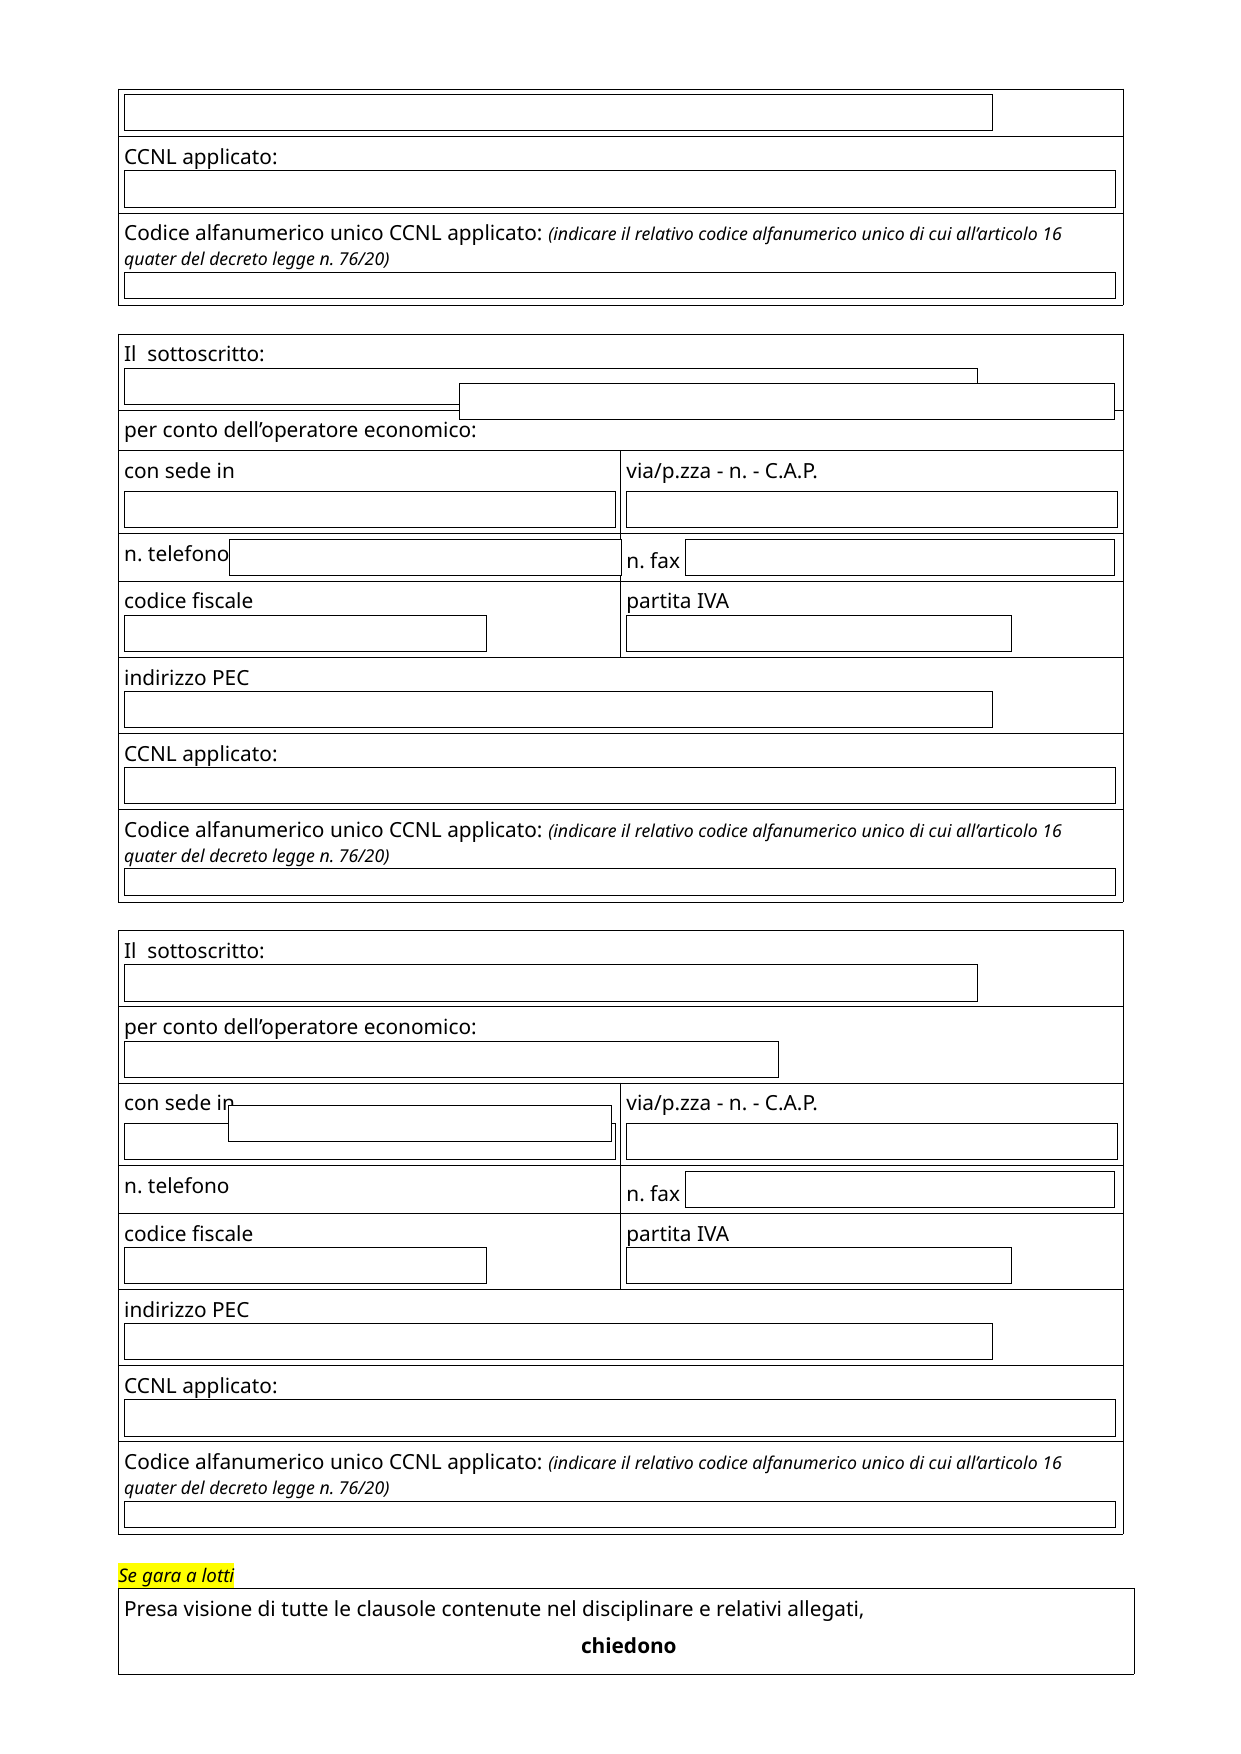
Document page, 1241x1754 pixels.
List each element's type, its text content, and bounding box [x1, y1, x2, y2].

table_cell per conto dell’operatore economico: [119, 1007, 1123, 1082]
table_cell codice fiscale [119, 582, 620, 657]
table_cell via/p.zza - n. - C.A.P. [621, 1084, 1123, 1165]
table_cell n. fax [621, 1166, 1123, 1213]
table_cell Codice alfanumerico unico CCNL applicato: (indicare il relativo codice alfanumerico unico di cui all’articolo 16 quater del decreto legge n. 76/20) [119, 1442, 1123, 1534]
table_header Presa visione di tutte le clausole contenute nel disciplinare e relativi allegati, chiedono di partecipare alla gara in oggetto per i sotto riportati lotti: e nella seguente forma (barrare l’ipotesi ricorrente): [119, 1589, 1134, 1674]
table_cell indirizzo PEC [119, 658, 1123, 733]
table_cell partita IVA [621, 582, 1123, 657]
table_header Il sottoscritto: [119, 335, 1123, 410]
table_cell Codice alfanumerico unico CCNL applicato: (indicare il relativo codice alfanumerico unico di cui all’articolo 16 quater del decreto legge n. 76/20) [119, 214, 1123, 305]
table_cell indirizzo PEC [119, 1290, 1123, 1365]
table_cell [119, 90, 1123, 136]
table_cell Codice alfanumerico unico CCNL applicato: (indicare il relativo codice alfanumerico unico di cui all’articolo 16 quater del decreto legge n. 76/20) [119, 810, 1123, 902]
text Se gara a lotti [118, 1563, 1123, 1588]
table_cell n. telefono [119, 534, 620, 581]
table_cell codice fiscale [119, 1214, 620, 1289]
table_cell con sede in [119, 451, 620, 533]
table_cell via/p.zza - n. - C.A.P. [621, 451, 1123, 533]
table_header Il sottoscritto: [119, 931, 1123, 1006]
table_cell per conto dell’operatore economico: [119, 411, 1123, 450]
table_cell CCNL applicato: [119, 734, 1123, 809]
table_cell CCNL applicato: [119, 1366, 1123, 1441]
table_cell con sede in [119, 1084, 620, 1165]
table_cell n. fax [621, 534, 1123, 581]
table_cell n. telefono [119, 1166, 620, 1213]
table_cell CCNL applicato: [119, 137, 1123, 212]
table_cell partita IVA [621, 1214, 1123, 1289]
